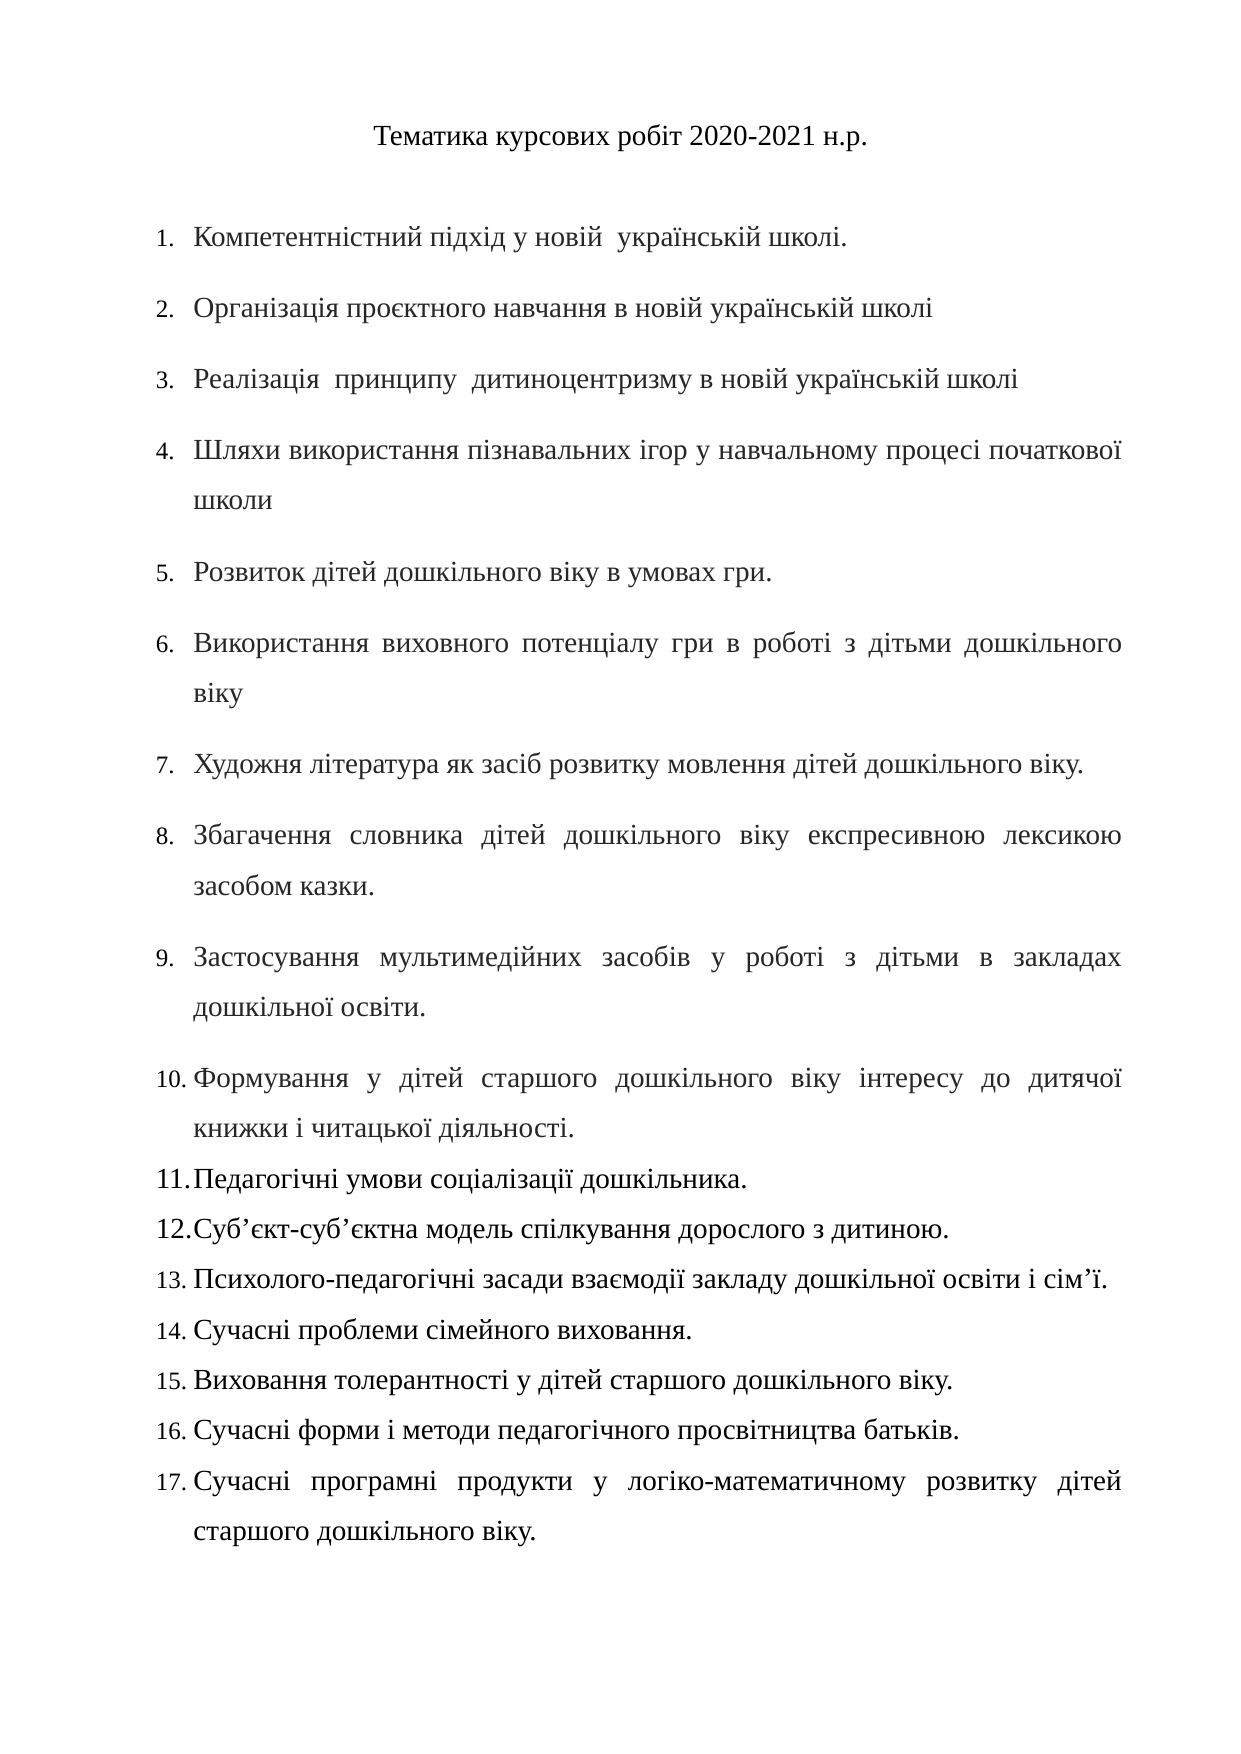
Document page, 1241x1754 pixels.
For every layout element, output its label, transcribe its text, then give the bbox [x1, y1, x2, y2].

list Організація проєктного навчання в новій українській школі [156, 290, 1123, 323]
list Сучасні форми і методи педагогічного просвітництва батьків. [156, 1412, 1123, 1446]
list Реалізація принципу дитиноцентризму в новій українській школі [156, 361, 1123, 394]
list Виховання толерантності у дітей старшого дошкільного віку. [156, 1362, 1123, 1396]
list Психолого-педагогічні засади взаємодії закладу дошкільної освіти і сім’ї. [156, 1262, 1123, 1295]
list Розвиток дітей дошкільного віку в умовах гри. [156, 554, 1123, 587]
list Використання виховного потенціалу гри в роботі з дітьми дошкільного віку [156, 625, 1123, 709]
list Суб’єкт-суб’єктна модель спілкування дорослого з дитиною. [156, 1211, 1123, 1245]
list Сучасні програмні продукти у логіко-математичному розвитку дітей старшого дошкільного віку. [156, 1463, 1123, 1547]
list Шляхи використання пізнавальних ігор у навчальному процесі початкової школи [156, 432, 1123, 516]
list Педагогічні умови соціалізації дошкільника. [156, 1161, 1123, 1194]
text Тематика курсових робіт 2020-2021 н.р. [118, 118, 1123, 152]
list Художня література як засіб розвитку мовлення дітей дошкільного віку. [156, 746, 1123, 780]
list Формування у дітей старшого дошкільного віку інтересу до дитячої книжки і читацької діяльності. [156, 1060, 1123, 1144]
list Компетентністний підхід у новій українській школі. [156, 219, 1123, 252]
list Застосування мультимедійних засобів у роботі з дітьми в закладах дошкільної освіти. [156, 939, 1123, 1023]
list Сучасні проблеми сімейного виховання. [156, 1312, 1123, 1345]
list Збагачення словника дітей дошкільного віку експресивною лексикою засобом казки. [156, 817, 1123, 901]
